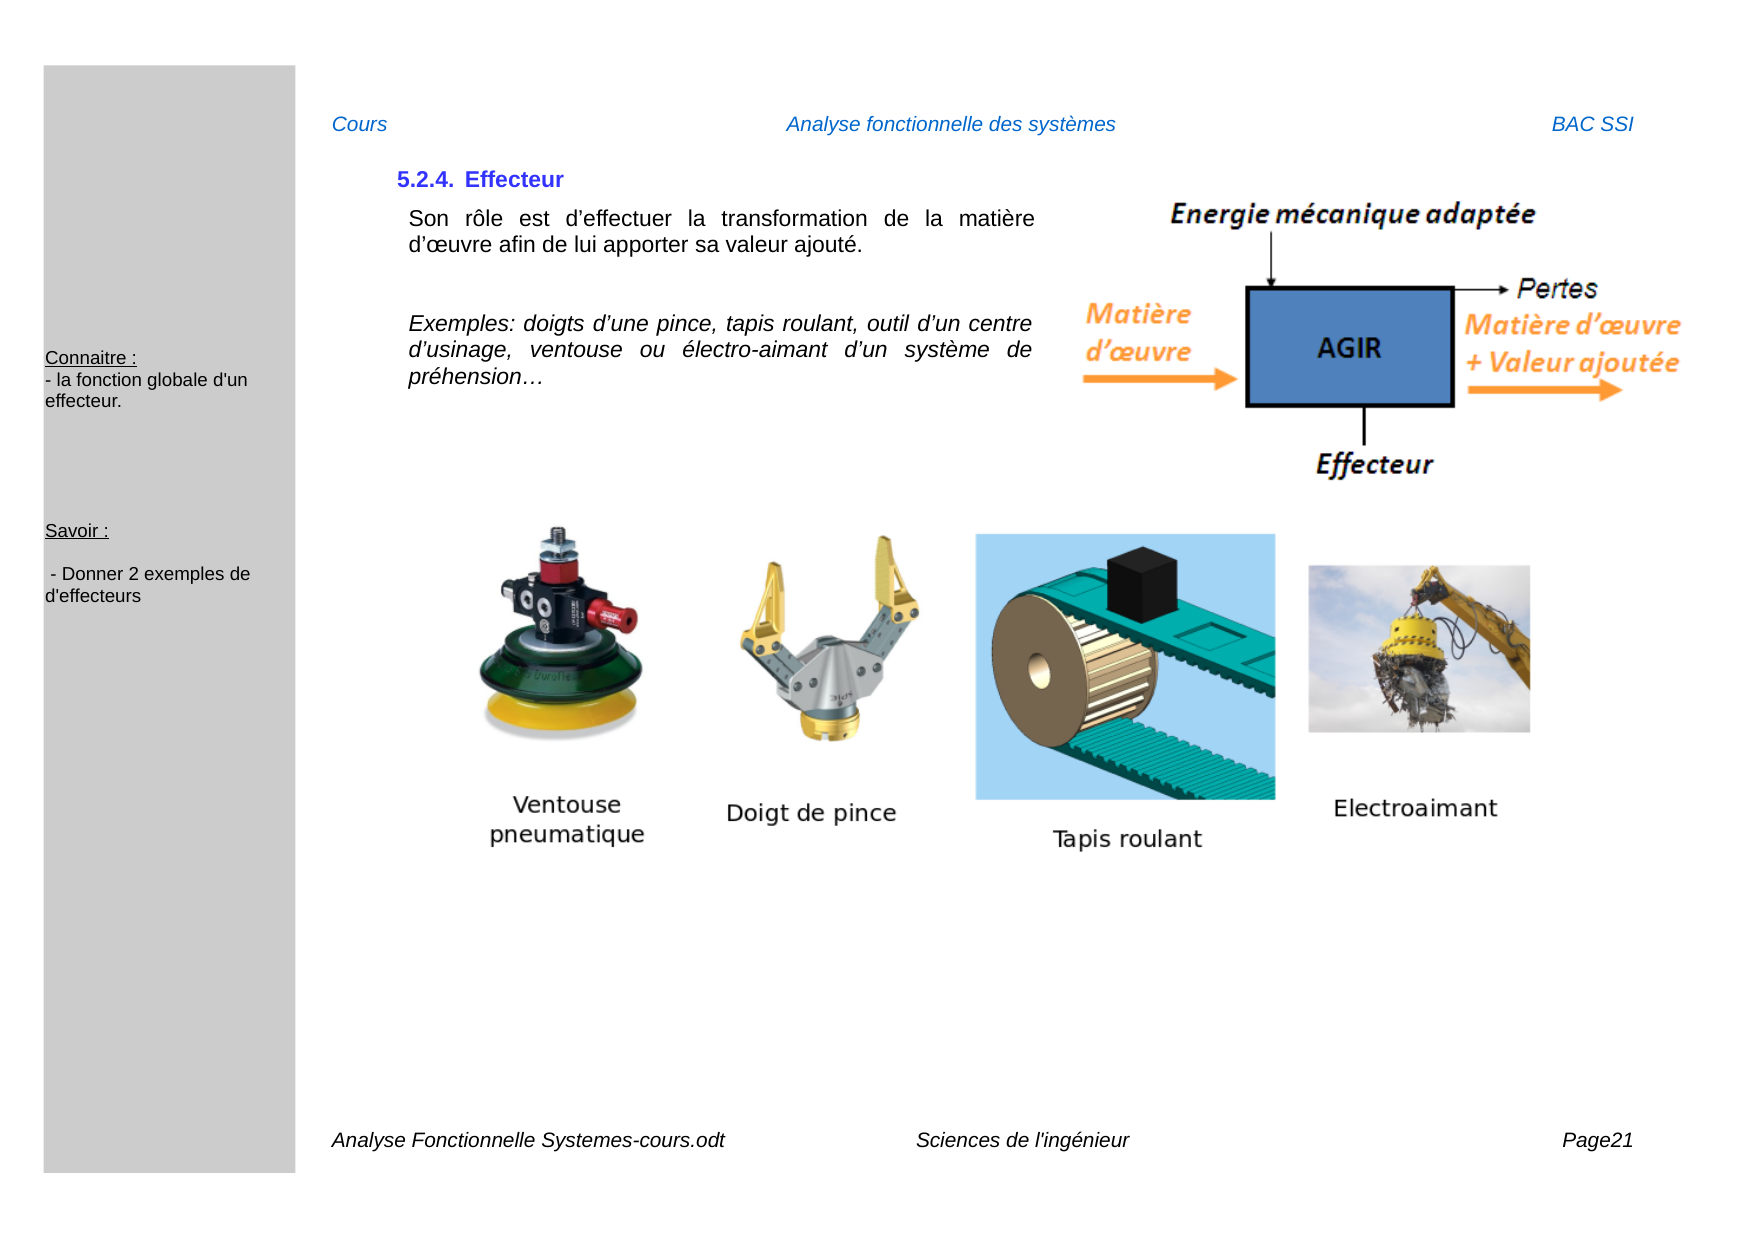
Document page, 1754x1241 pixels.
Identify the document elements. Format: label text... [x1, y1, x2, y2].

text Son rôle est d’effectuer la transformation de la matière d’œuvre afin de lui apporter sa valeur ajouté. [408, 204, 1064, 257]
text Exemples: doigts d’une pince, tapis roulant, outil d’un centre d’usinage, ventouse ou électro-aimant d’un système de préhension… [408, 310, 1064, 389]
picture [1064, 200, 1690, 488]
subtitle Effecteur [391, 166, 1667, 192]
picture [467, 520, 1531, 853]
